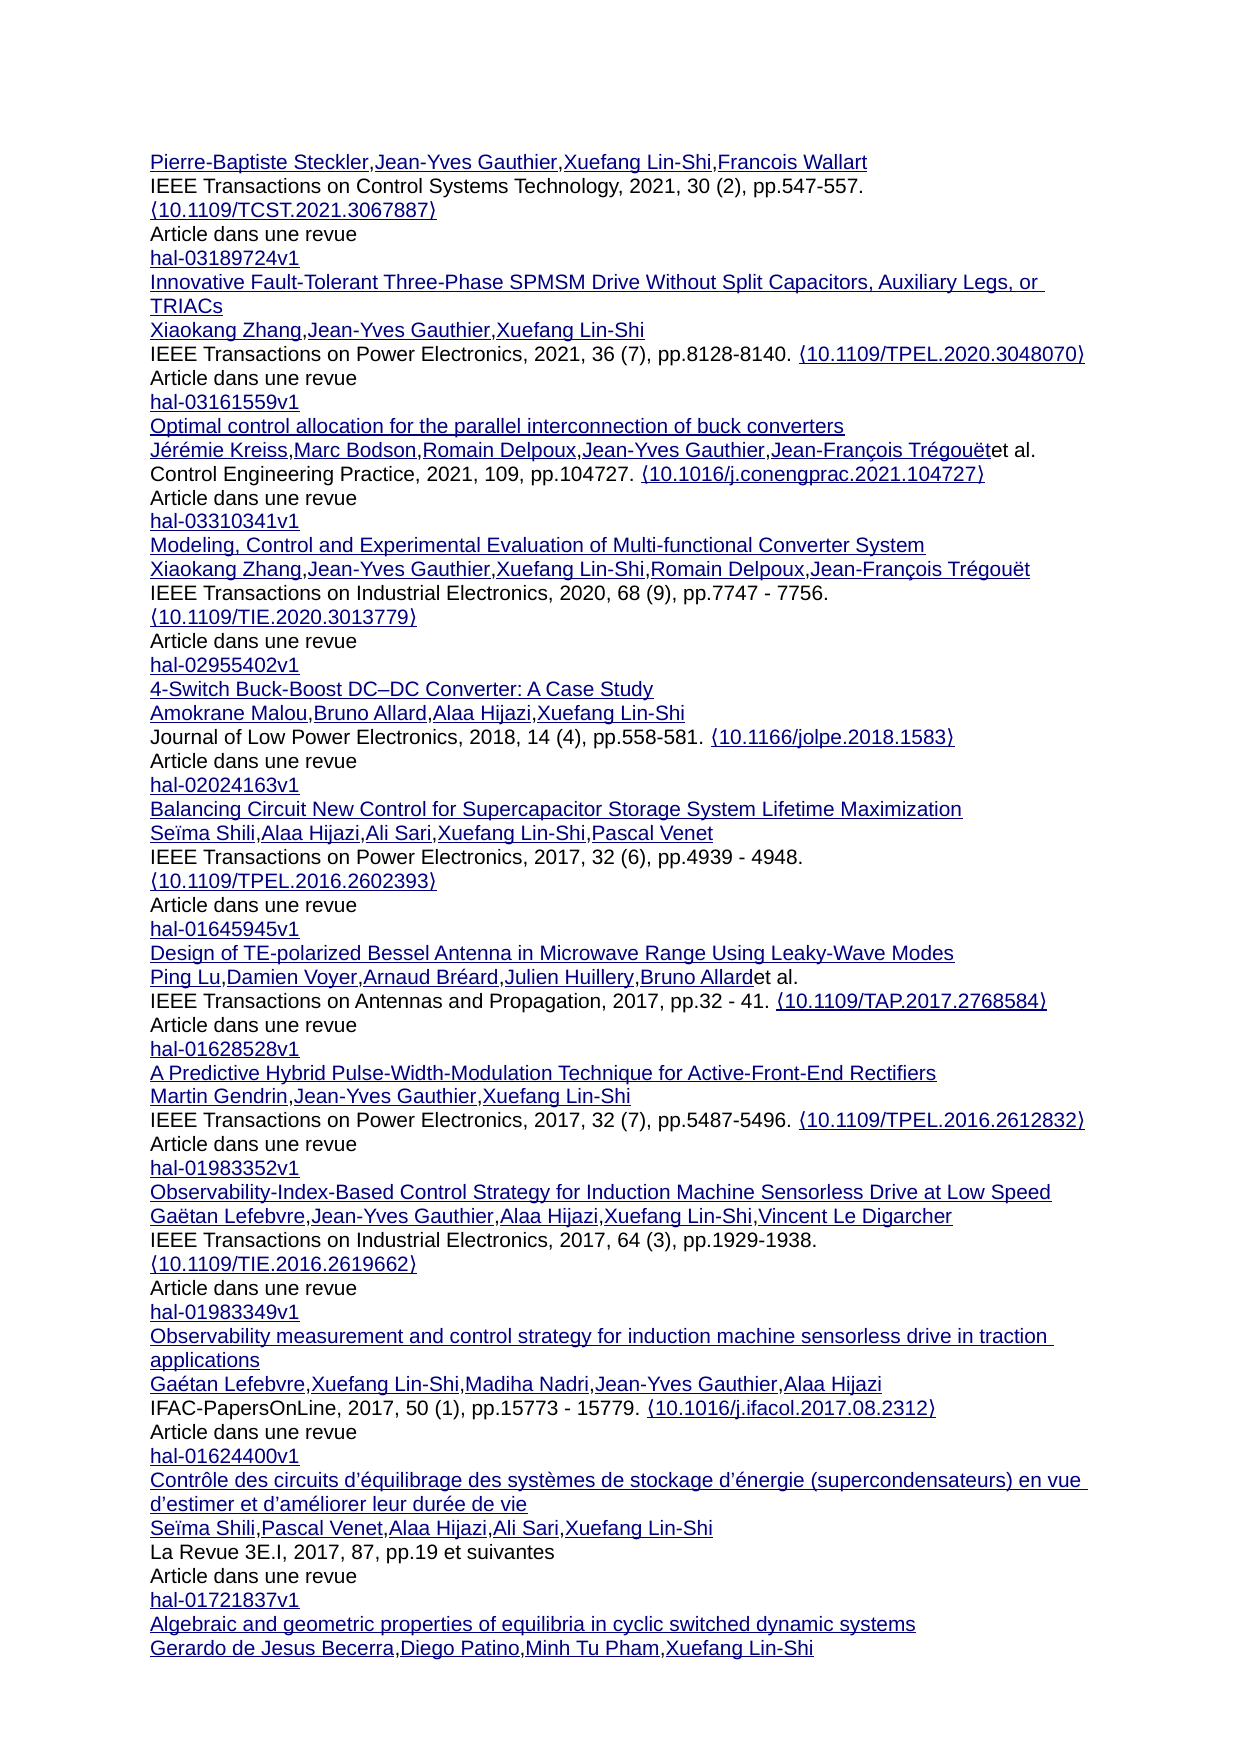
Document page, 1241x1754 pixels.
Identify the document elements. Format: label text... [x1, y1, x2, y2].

table_cell Algebraic and geometric properties of equilibria in cyclic switched dynamic systems Gerardo de Jesus Becerra,Diego Patino,Minh Tu Pham,Xuefang Lin-Shi [150, 1611, 1090, 1659]
table_cell Observability-Index-Based Control Strategy for Induction Machine Sensorless Drive at Low Speed Gaëtan Lefebvre,Jean-Yves Gauthier,Alaa Hijazi,Xuefang Lin-Shi,Vincent Le Digarcher IEEE Transactions on Industrial Electronics, 2017, 64 (3), pp.1929-1938. ⟨10.1109/TIE.2016.2619662⟩ Article dans une revue hal-01983349v1 [150, 1180, 1090, 1324]
table_cell Optimal control allocation for the parallel interconnection of buck converters Jérémie Kreiss,Marc Bodson,Romain Delpoux,Jean-Yves Gauthier,Jean-François Trégouëtet al. Control Engineering Practice, 2021, 109, pp.104727. ⟨10.1016/j.conengprac.2021.104727⟩ Article dans une revue hal-03310341v1 [150, 414, 1090, 533]
table_cell Balancing Circuit New Control for Supercapacitor Storage System Lifetime Maximization Seïma Shili,Alaa Hijazi,Ali Sari,Xuefang Lin-Shi,Pascal Venet IEEE Transactions on Power Electronics, 2017, 32 (6), pp.4939 - 4948. ⟨10.1109/TPEL.2016.2602393⟩ Article dans une revue hal-01645945v1 [150, 797, 1090, 941]
table_cell Pierre-Baptiste Steckler,Jean-Yves Gauthier,Xuefang Lin-Shi,Francois Wallart IEEE Transactions on Control Systems Technology, 2021, 30 (2), pp.547-557. ⟨10.1109/TCST.2021.3067887⟩ Article dans une revue hal-03189724v1 [150, 150, 1090, 270]
table_cell Observability measurement and control strategy for induction machine sensorless drive in traction applications Gaétan Lefebvre,Xuefang Lin-Shi,Madiha Nadri,Jean-Yves Gauthier,Alaa Hijazi IFAC-PapersOnLine, 2017, 50 (1), pp.15773 - 15779. ⟨10.1016/j.ifacol.2017.08.2312⟩ Article dans une revue hal-01624400v1 [150, 1324, 1090, 1468]
table_cell 4-Switch Buck-Boost DC–DC Converter: A Case Study Amokrane Malou,Bruno Allard,Alaa Hijazi,Xuefang Lin-Shi Journal of Low Power Electronics, 2018, 14 (4), pp.558-581. ⟨10.1166/jolpe.2018.1583⟩ Article dans une revue hal-02024163v1 [150, 677, 1090, 797]
table_cell Modeling, Control and Experimental Evaluation of Multi-functional Converter System Xiaokang Zhang,Jean-Yves Gauthier,Xuefang Lin-Shi,Romain Delpoux,Jean-François Trégouët IEEE Transactions on Industrial Electronics, 2020, 68 (9), pp.7747 - 7756. ⟨10.1109/TIE.2020.3013779⟩ Article dans une revue hal-02955402v1 [150, 533, 1090, 677]
table_cell Innovative Fault-Tolerant Three-Phase SPMSM Drive Without Split Capacitors, Auxiliary Legs, or TRIACs Xiaokang Zhang,Jean-Yves Gauthier,Xuefang Lin-Shi IEEE Transactions on Power Electronics, 2021, 36 (7), pp.8128-8140. ⟨10.1109/TPEL.2020.3048070⟩ Article dans une revue hal-03161559v1 [150, 270, 1090, 413]
table_cell Design of TE-polarized Bessel Antenna in Microwave Range Using Leaky-Wave Modes Ping Lu,Damien Voyer,Arnaud Bréard,Julien Huillery,Bruno Allardet al. IEEE Transactions on Antennas and Propagation, 2017, pp.32 - 41. ⟨10.1109/TAP.2017.2768584⟩ Article dans une revue hal-01628528v1 [150, 941, 1090, 1060]
table_cell Contrôle des circuits d’équilibrage des systèmes de stockage d’énergie (supercondensateurs) en vue d’estimer et d’améliorer leur durée de vie Seïma Shili,Pascal Venet,Alaa Hijazi,Ali Sari,Xuefang Lin-Shi La Revue 3E.I, 2017, 87, pp.19 et suivantes Article dans une revue hal-01721837v1 [150, 1468, 1090, 1611]
table_cell A Predictive Hybrid Pulse-Width-Modulation Technique for Active-Front-End Rectifiers Martin Gendrin,Jean-Yves Gauthier,Xuefang Lin-Shi IEEE Transactions on Power Electronics, 2017, 32 (7), pp.5487-5496. ⟨10.1109/TPEL.2016.2612832⟩ Article dans une revue hal-01983352v1 [150, 1060, 1090, 1180]
